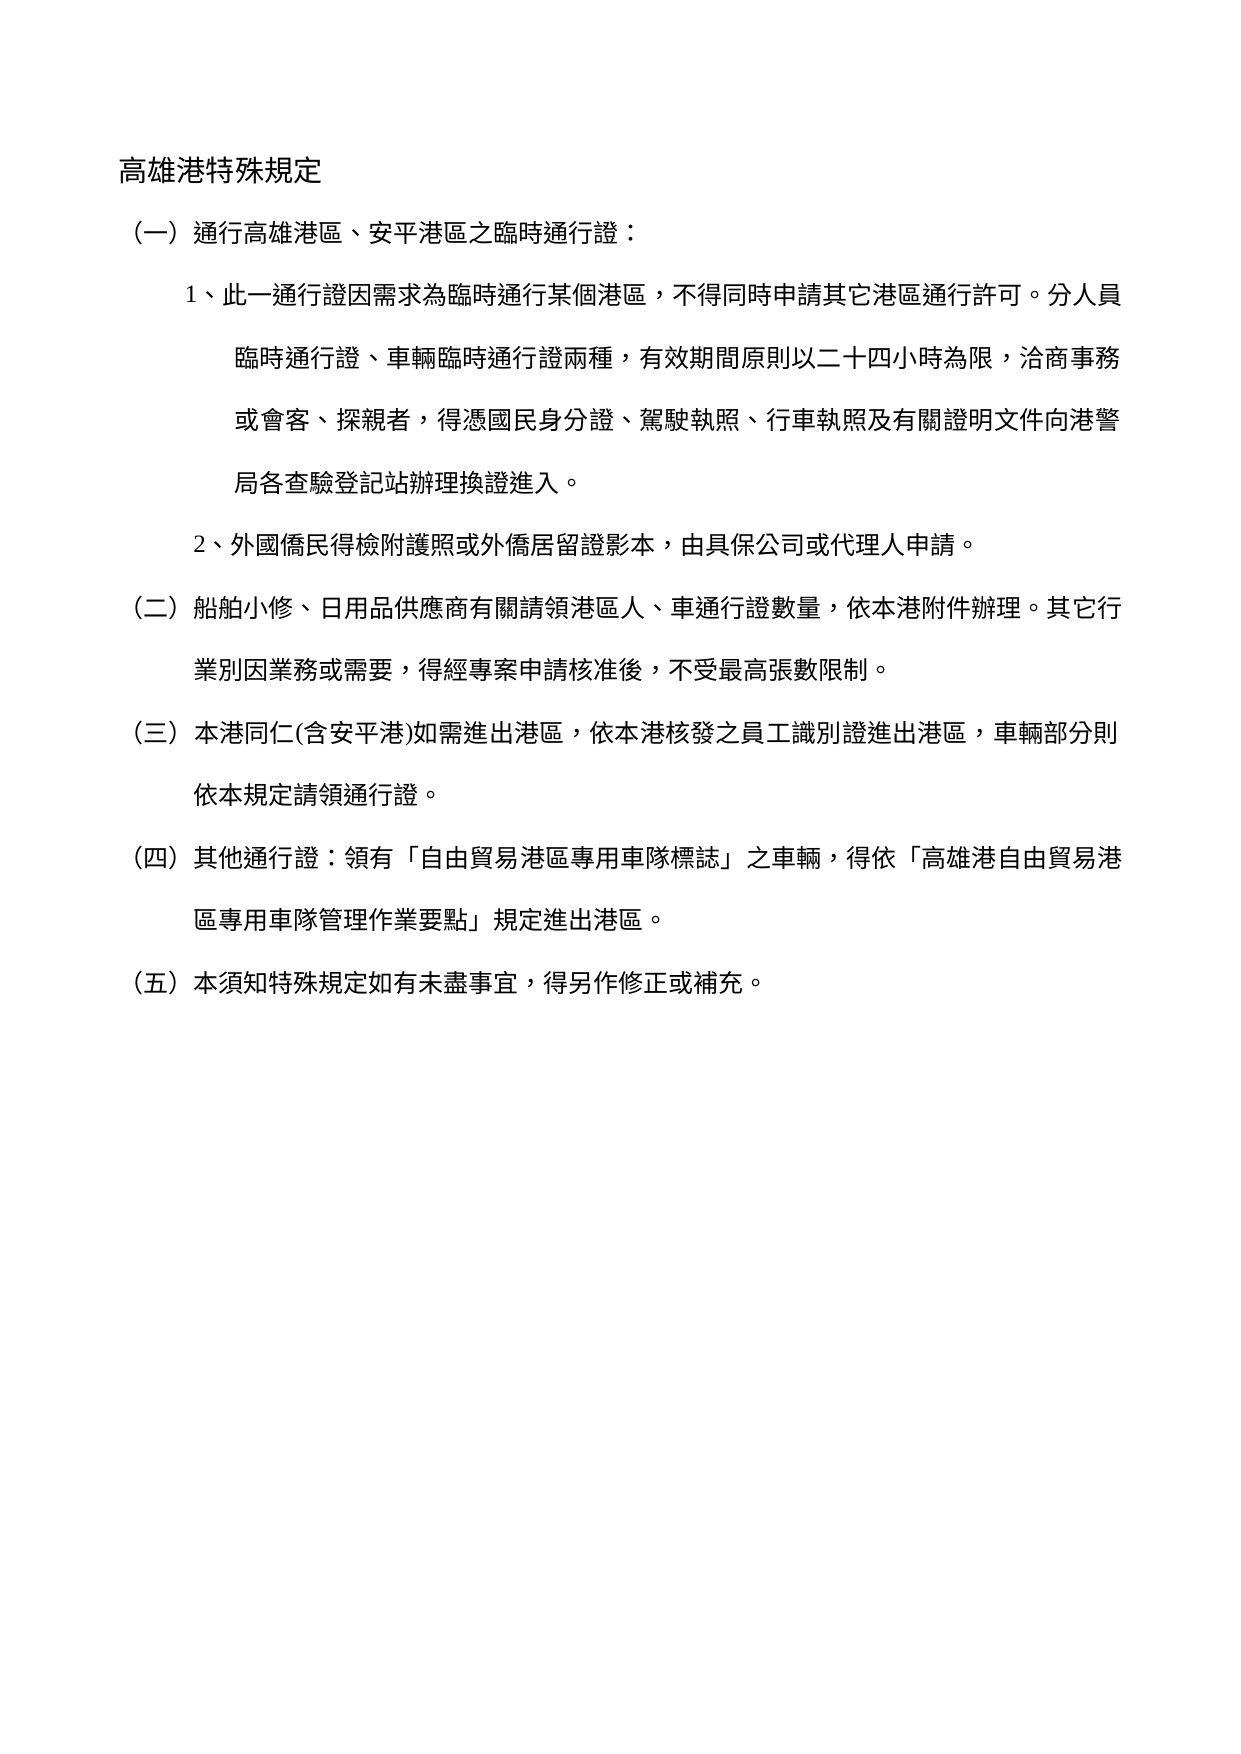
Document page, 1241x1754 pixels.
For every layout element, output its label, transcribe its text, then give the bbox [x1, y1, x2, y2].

text （一）通行高雄港區、安平港區之臨時通行證： [118, 189, 1122, 252]
text （三）本港同仁(含安平港)如需進出港區，依本港核發之員工識別證進出港區，車輛部分則依本規定請領通行證。 [118, 689, 1122, 814]
text （四）其他通行證：領有「自由貿易港區專用車隊標誌」之車輛，得依「高雄港自由貿易港區專用車隊管理作業要點」規定進出港區。 [118, 814, 1122, 939]
text 1、此一通行證因需求為臨時通行某個港區，不得同時申請其它港區通行許可。分人員臨時通行證、車輛臨時通行證兩種，有效期間原則以二十四小時為限，洽商事務或會客、探親者，得憑國民身分證、駕駛執照、行車執照及有關證明文件向港警局各查驗登記站辦理換證進入。 [184, 252, 1122, 502]
text （五）本須知特殊規定如有未盡事宜，得另作修正或補充。 [118, 939, 1122, 1002]
text 2、外國僑民得檢附護照或外僑居留證影本，由具保公司或代理人申請。 [118, 502, 1122, 564]
text （二）船舶小修、日用品供應商有關請領港區人、車通行證數量，依本港附件辦理。其它行業別因業務或需要，得經專案申請核准後，不受最高張數限制。 [118, 564, 1122, 689]
text 高雄港特殊規定 [118, 127, 1122, 189]
